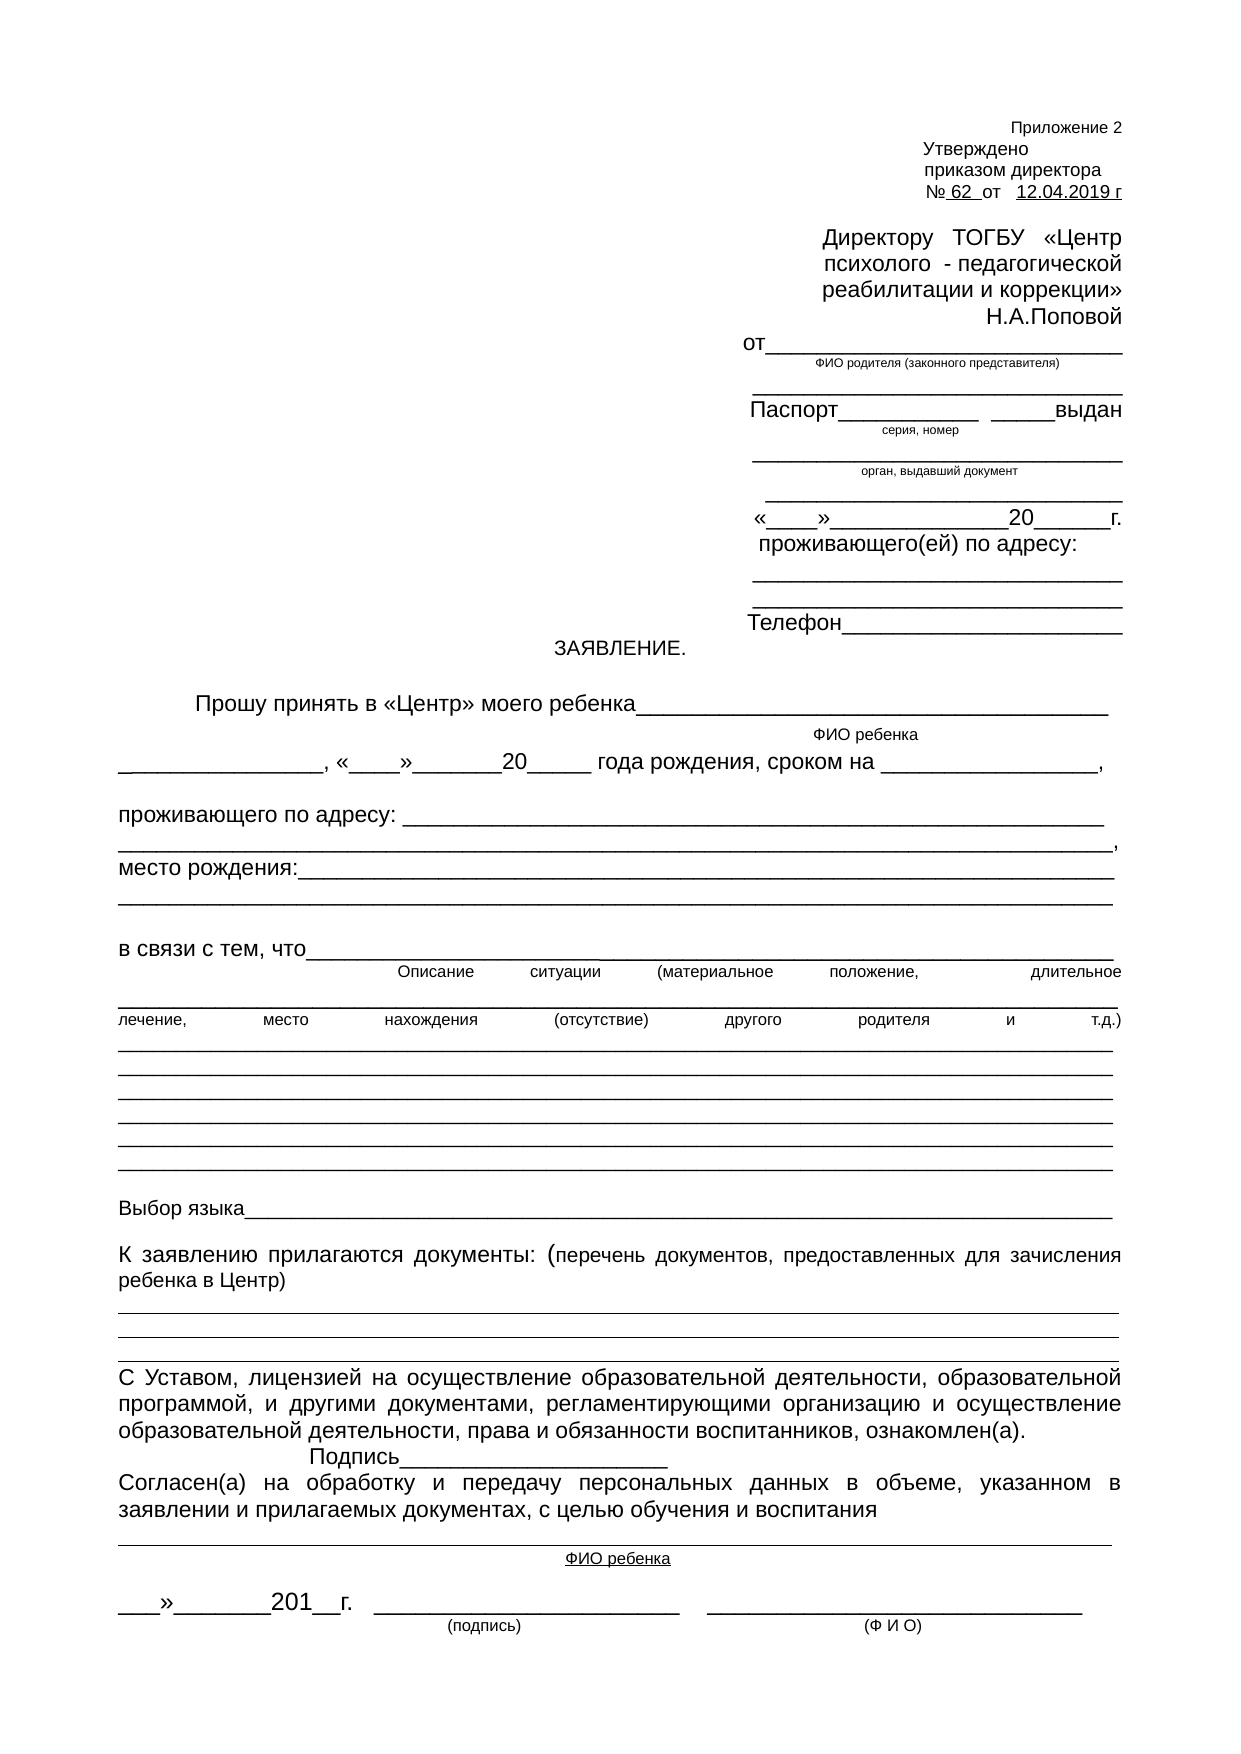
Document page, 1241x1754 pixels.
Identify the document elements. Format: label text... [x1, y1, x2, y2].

text Приложение 2 [118, 118, 1122, 137]
text ___»_______201__г. ______________________ ___________________________ [118, 1587, 1122, 1616]
text ФИО ребенка [118, 717, 1122, 746]
text Телефон______________________ [118, 609, 1122, 636]
text ФИО родителя (законного представителя) [118, 355, 1122, 370]
text Описание ситуации (материальное положение, длительное ________________________________________________________________________лечение, место нахождения (отсутствие) другого родителя и т.д.) ____________________________________________________________________________________________________________________________________________________________________________________________________________________________________________________________________________________________________________________________________________________________________________________________________________________________________________________________________________________________________________________________________ [118, 961, 1122, 1172]
text реабилитации и коррекции» [118, 276, 1122, 303]
text Утверждено [118, 137, 1122, 159]
text Н.А.Поповой [118, 303, 1122, 329]
text серия, номер [118, 422, 1122, 437]
text в связи с тем, что____________________________________________________________ [118, 933, 1122, 961]
text С Уставом, лицензией на осуществление образовательной деятельности, образовательной программой, и другими документами, регламентирующими организацию и осуществление образовательной деятельности, права и обязанности воспитанников, ознакомлен(а). [118, 1364, 1122, 1443]
text (подпись) (Ф И О) [118, 1616, 1122, 1635]
text ________________, «____»_______20_____ года рождения, сроком на _________________, [118, 746, 1122, 774]
text _____________________________ [118, 557, 1122, 583]
text ____________________________ [118, 477, 1122, 504]
text от____________________________ [118, 329, 1122, 355]
text место рождения:________________________________________________________________ [118, 854, 1122, 880]
text _____________________________ [118, 583, 1122, 609]
text _____________________________ [118, 370, 1122, 396]
text приказом директора [118, 159, 1122, 180]
text психолого - педагогической [118, 250, 1122, 276]
text _____________________________ [118, 437, 1122, 463]
text Согласен(а) на обработку и передачу персональных данных в объеме, указанном в заявлении и прилагаемых документах, с целью обучения и воспитания [118, 1469, 1122, 1522]
text Выбор языка___________________________________________________________________________ [118, 1196, 1122, 1220]
text Паспорт___________ _____выдан [118, 396, 1122, 422]
text ______________________________________________________________________________ [118, 880, 1122, 906]
text Директору ТОГБУ «Центр [118, 223, 1122, 250]
text орган, выдавший документ [118, 463, 1122, 477]
text проживающего по адресу: _______________________________________________________ [118, 801, 1122, 827]
text проживающего(ей) по адресу: [118, 530, 1122, 557]
text Подпись_____________________ [118, 1443, 1122, 1469]
text Прошу принять в «Центр» моего ребенка__________________________________ [118, 688, 1122, 717]
text № 62 от 12.04.2019 г [118, 180, 1122, 202]
text ______________________________________________________________________________, [118, 827, 1122, 854]
text ЗАЯВЛЕНИЕ. [118, 636, 1122, 659]
text К заявлению прилагаются документы: (перечень документов, предоставленных для зачисления ребенка в Центр) [118, 1239, 1122, 1292]
text «____»______________20______г. [118, 504, 1122, 530]
text ФИО ребенка [118, 1548, 1122, 1568]
